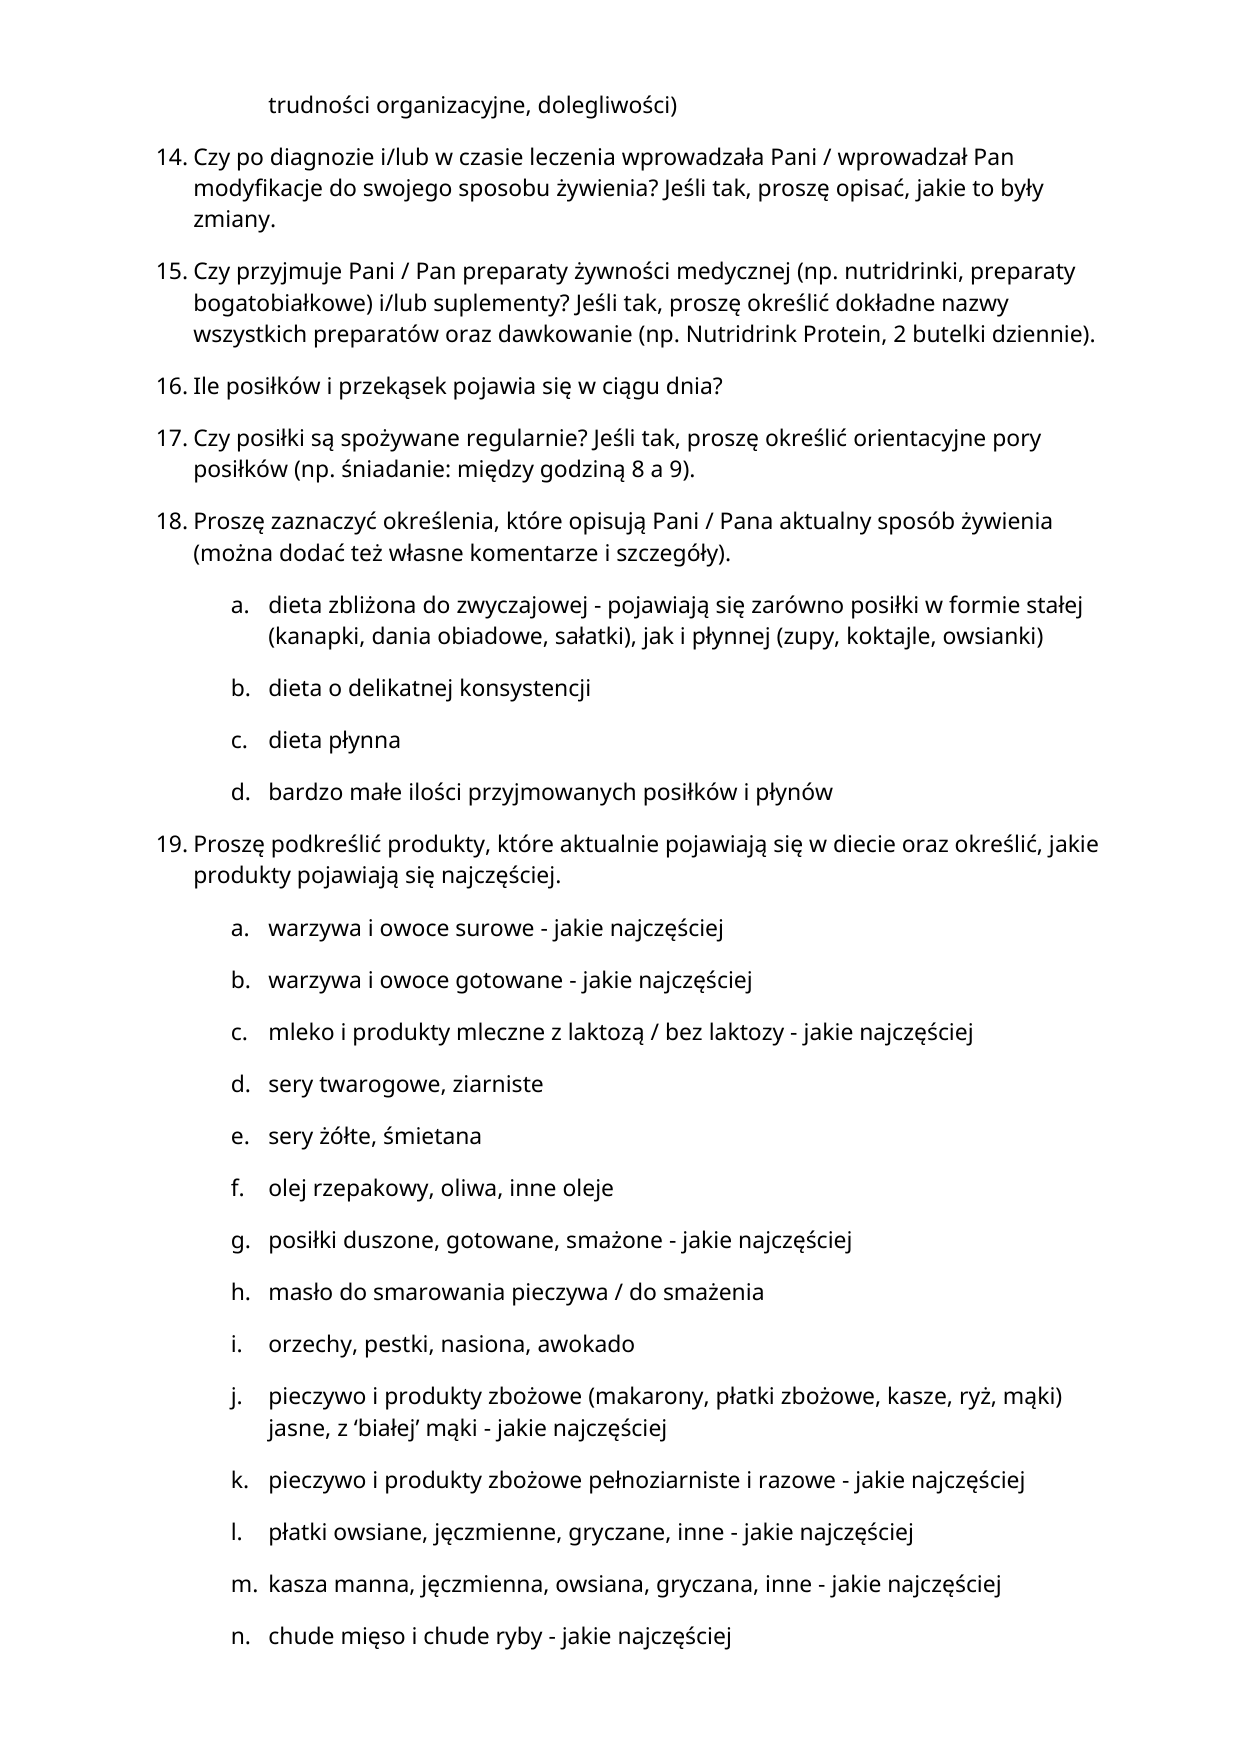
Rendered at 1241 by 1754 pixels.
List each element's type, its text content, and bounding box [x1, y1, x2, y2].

list sery żółte, śmietana [231, 1120, 1122, 1151]
list sery twarogowe, ziarniste [231, 1068, 1122, 1099]
list dieta płynna [231, 724, 1122, 755]
list mleko i produkty mleczne z laktozą / bez laktozy - jakie najczęściej [231, 1016, 1122, 1047]
list Czy po diagnozie i/lub w czasie leczenia wprowadzała Pani / wprowadzał Pan modyfikacje do swojego sposobu żywienia? Jeśli tak, proszę opisać, jakie to były zmiany. [156, 141, 1122, 234]
text trudności organizacyjne, dolegliwości) [268, 88, 1122, 120]
list posiłki duszone, gotowane, smażone - jakie najczęściej [231, 1224, 1122, 1255]
list orzechy, pestki, nasiona, awokado [231, 1328, 1122, 1359]
list kasza manna, jęczmienna, owsiana, gryczana, inne - jakie najczęściej [231, 1568, 1122, 1599]
list masło do smarowania pieczywa / do smażenia [231, 1276, 1122, 1307]
list Proszę zaznaczyć określenia, które opisują Pani / Pana aktualny sposób żywienia (można dodać też własne komentarze i szczegóły). [156, 505, 1122, 568]
list dieta zbliżona do zwyczajowej - pojawiają się zarówno posiłki w formie stałej (kanapki, dania obiadowe, sałatki), jak i płynnej (zupy, koktajle, owsianki) [231, 588, 1122, 651]
list warzywa i owoce surowe - jakie najczęściej [231, 911, 1122, 943]
list pieczywo i produkty zbożowe pełnoziarniste i razowe - jakie najczęściej [231, 1463, 1122, 1495]
list warzywa i owoce gotowane - jakie najczęściej [231, 963, 1122, 995]
list pieczywo i produkty zbożowe (makarony, płatki zbożowe, kasze, ryż, mąki) jasne, z ‘białej’ mąki - jakie najczęściej [231, 1380, 1122, 1443]
list chude mięso i chude ryby - jakie najczęściej [231, 1620, 1122, 1651]
list bardzo małe ilości przyjmowanych posiłków i płynów [231, 776, 1122, 807]
list Ile posiłków i przekąsek pojawia się w ciągu dnia? [156, 370, 1122, 401]
list dieta o delikatnej konsystencji [231, 672, 1122, 703]
list Czy posiłki są spożywane regularnie? Jeśli tak, proszę określić orientacyjne pory posiłków (np. śniadanie: między godziną 8 a 9). [156, 422, 1122, 484]
list Proszę podkreślić produkty, które aktualnie pojawiają się w diecie oraz określić, jakie produkty pojawiają się najczęściej. [156, 828, 1122, 891]
list Czy przyjmuje Pani / Pan preparaty żywności medycznej (np. nutridrinki, preparaty bogatobiałkowe) i/lub suplementy? Jeśli tak, proszę określić dokładne nazwy wszystkich preparatów oraz dawkowanie (np. Nutridrink Protein, 2 butelki dziennie). [156, 255, 1122, 349]
list płatki owsiane, jęczmienne, gryczane, inne - jakie najczęściej [231, 1516, 1122, 1547]
list olej rzepakowy, oliwa, inne oleje [231, 1172, 1122, 1203]
